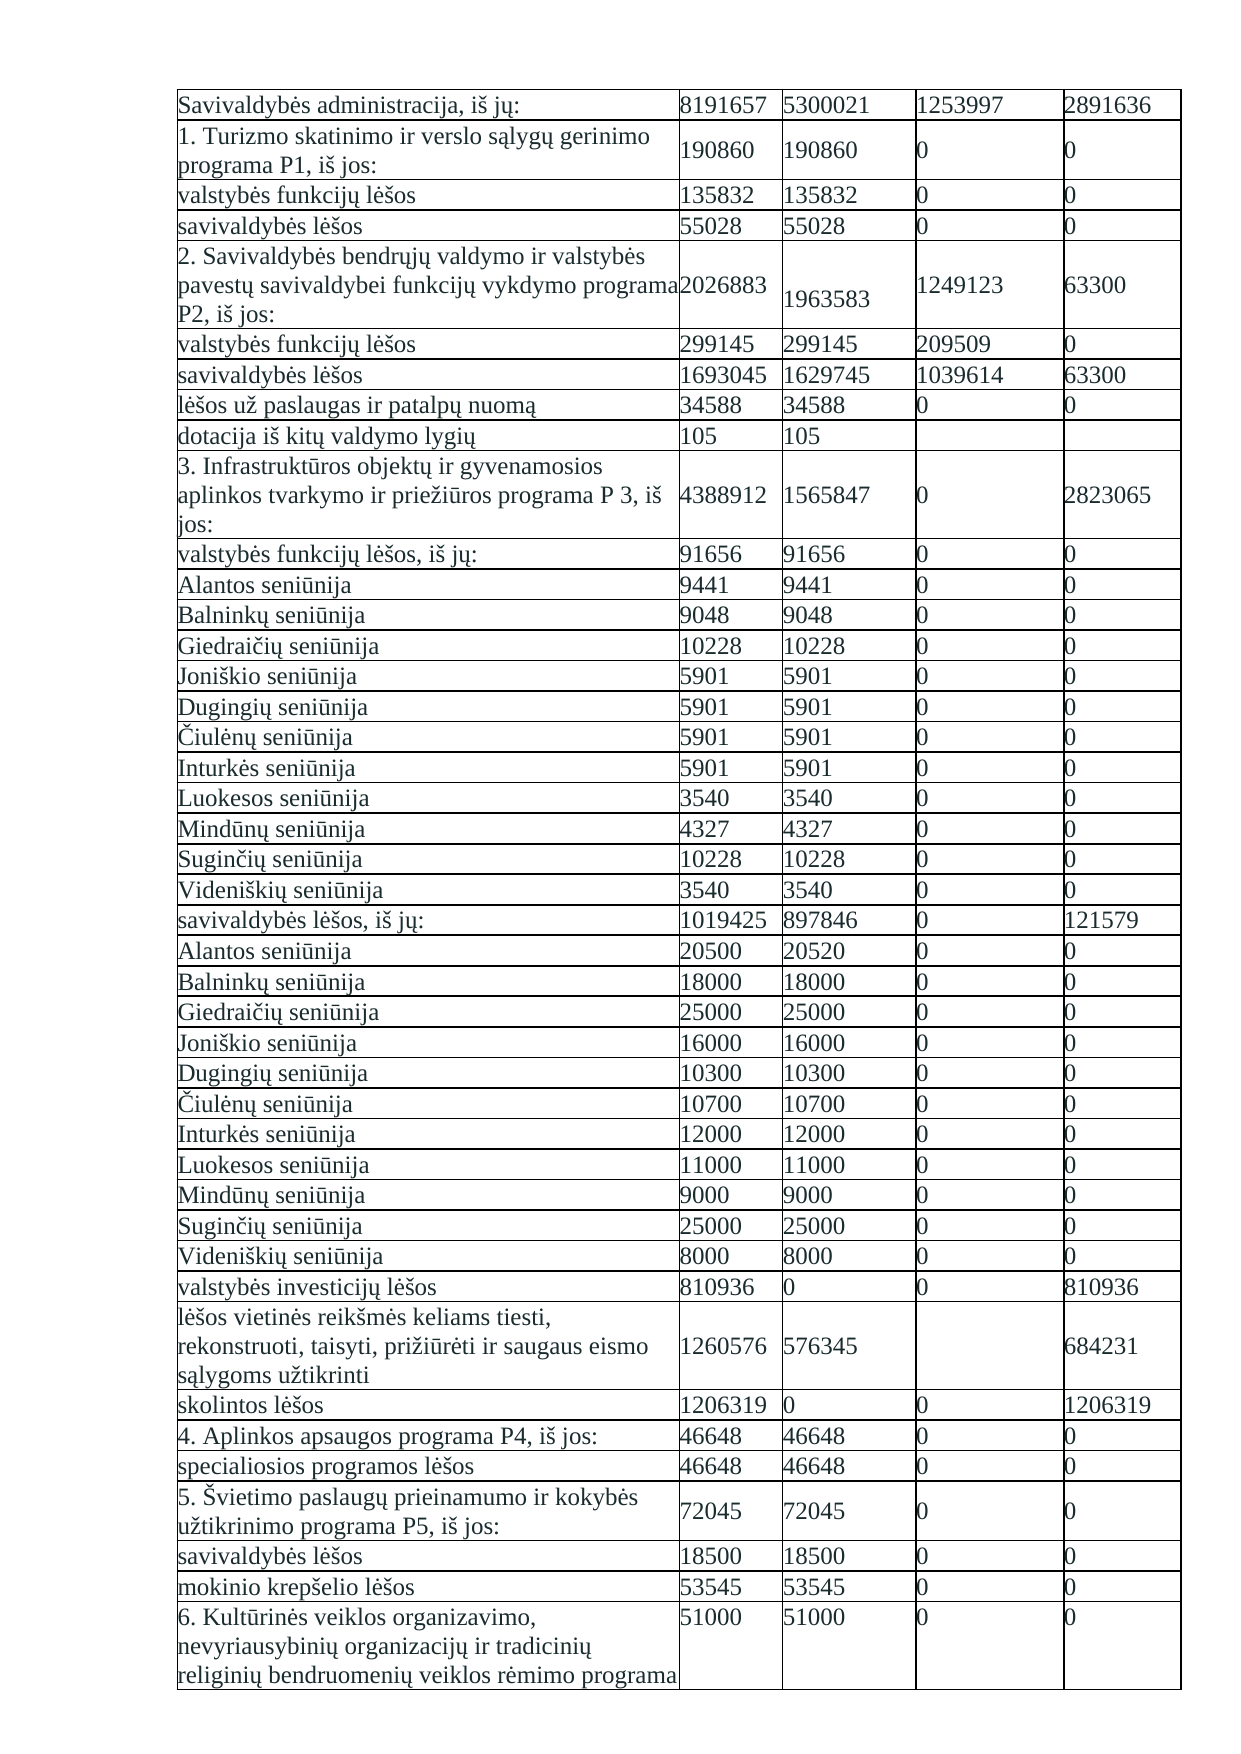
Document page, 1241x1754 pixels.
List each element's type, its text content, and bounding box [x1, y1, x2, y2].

table_cell 0 [917, 1058, 1063, 1087]
table_cell Giedraičių seniūnija [178, 997, 679, 1026]
table_cell 0 [783, 1272, 915, 1301]
table_cell 0 [917, 997, 1063, 1026]
table_cell 0 [1065, 1089, 1180, 1117]
table_cell Videniškių seniūnija [178, 875, 679, 904]
table_cell 0 [1065, 1119, 1180, 1148]
table_cell 34588 [783, 390, 915, 419]
table_cell 5901 [680, 661, 782, 690]
table_cell 18000 [680, 967, 782, 995]
table_cell 4327 [783, 814, 915, 843]
table_cell 299145 [783, 329, 915, 358]
table_cell savivaldybės lėšos, iš jų: [178, 906, 679, 934]
table_cell 0 [1065, 1421, 1180, 1450]
table_cell 0 [1065, 390, 1180, 419]
table_cell Joniškio seniūnija [178, 661, 679, 690]
table_cell 0 [1065, 722, 1180, 751]
table_cell 0 [1065, 600, 1180, 629]
table_cell 0 [917, 539, 1063, 568]
table_cell 5901 [783, 661, 915, 690]
table_cell 0 [917, 631, 1063, 660]
table_cell 5901 [680, 692, 782, 721]
table_cell 4. Aplinkos apsaugos programa P4, iš jos: [178, 1421, 679, 1450]
table_cell 10228 [680, 845, 782, 873]
table_cell specialiosios programos lėšos [178, 1451, 679, 1480]
table_cell 135832 [680, 180, 782, 209]
table_cell 63300 [1065, 360, 1180, 388]
table_cell 1. Turizmo skatinimo ir verslo sąlygų gerinimo programa P1, iš jos: [178, 121, 679, 178]
table_cell 209509 [917, 329, 1063, 358]
table_cell 0 [1065, 1241, 1180, 1270]
table_cell 16000 [783, 1028, 915, 1056]
table_cell Giedraičių seniūnija [178, 631, 679, 660]
table_cell 684231 [1065, 1302, 1180, 1389]
table_cell 2. Savivaldybės bendrųjų valdymo ir valstybės pavestų savivaldybei funkcijų vykdymo programa P2, iš jos: [178, 241, 679, 327]
table_cell 0 [917, 753, 1063, 782]
table_cell 0 [1065, 1211, 1180, 1239]
table_cell Dugingių seniūnija [178, 692, 679, 721]
table_cell 1249123 [917, 241, 1063, 327]
table_cell 20520 [783, 936, 915, 965]
table_cell 55028 [680, 211, 782, 239]
table_cell Mindūnų seniūnija [178, 1180, 679, 1209]
table_cell 5. Švietimo paslaugų prieinamumo ir kokybės užtikrinimo programa P5, iš jos: [178, 1482, 679, 1539]
table_cell 12000 [783, 1119, 915, 1148]
table_cell 0 [1065, 692, 1180, 721]
table_cell 1019425 [680, 906, 782, 934]
table_cell 16000 [680, 1028, 782, 1056]
table_cell 0 [1065, 997, 1180, 1026]
table_cell 135832 [783, 180, 915, 209]
table_cell 105 [783, 421, 915, 449]
table_cell Suginčių seniūnija [178, 845, 679, 873]
table_cell 1260576 [680, 1302, 782, 1389]
table_cell 0 [917, 845, 1063, 873]
table_cell 0 [1065, 967, 1180, 995]
table_cell 1629745 [783, 360, 915, 388]
table_cell savivaldybės lėšos [178, 1541, 679, 1570]
table_cell 1253997 [917, 90, 1063, 119]
table_cell valstybės investicijų lėšos [178, 1272, 679, 1301]
table_cell 810936 [1065, 1272, 1180, 1301]
table_cell 0 [783, 1390, 915, 1419]
table_cell 72045 [680, 1482, 782, 1539]
table_cell 0 [1065, 814, 1180, 843]
table_cell 0 [917, 211, 1063, 239]
table_cell 2891636 [1065, 90, 1180, 119]
table_cell skolintos lėšos [178, 1390, 679, 1419]
table_cell 0 [917, 875, 1063, 904]
table_cell 8000 [783, 1241, 915, 1270]
table_cell 12000 [680, 1119, 782, 1148]
table_cell 0 [917, 1211, 1063, 1239]
table_cell 46648 [783, 1421, 915, 1450]
table_cell Savivaldybės administracija, iš jų: [178, 90, 679, 119]
table_cell valstybės funkcijų lėšos, iš jų: [178, 539, 679, 568]
table_cell 0 [1065, 570, 1180, 599]
table_cell 1963583 [783, 241, 915, 327]
table_cell 18000 [783, 967, 915, 995]
table_cell 0 [917, 1180, 1063, 1209]
table_cell 4327 [680, 814, 782, 843]
table_cell 9441 [783, 570, 915, 599]
table_cell Alantos seniūnija [178, 936, 679, 965]
table_cell 91656 [680, 539, 782, 568]
table_cell 0 [917, 1572, 1063, 1601]
table_cell 10228 [783, 631, 915, 660]
table_cell 0 [917, 692, 1063, 721]
table_cell 5901 [680, 722, 782, 751]
table_cell 25000 [783, 1211, 915, 1239]
table_cell 18500 [783, 1541, 915, 1570]
table_cell 2823065 [1065, 451, 1180, 538]
table_cell Balninkų seniūnija [178, 967, 679, 995]
table_cell 1206319 [680, 1390, 782, 1419]
table_cell [917, 421, 1063, 449]
table_cell 51000 [783, 1602, 915, 1688]
table_cell 20500 [680, 936, 782, 965]
table_cell 0 [1065, 661, 1180, 690]
table_cell 0 [1065, 329, 1180, 358]
table_cell valstybės funkcijų lėšos [178, 180, 679, 209]
table_cell 0 [1065, 121, 1180, 178]
table_cell 3540 [783, 783, 915, 812]
table_cell 810936 [680, 1272, 782, 1301]
table_cell 10700 [680, 1089, 782, 1117]
table_cell 18500 [680, 1541, 782, 1570]
table_cell Joniškio seniūnija [178, 1028, 679, 1056]
table_cell 0 [917, 1541, 1063, 1570]
table_cell mokinio krepšelio lėšos [178, 1572, 679, 1601]
table_cell savivaldybės lėšos [178, 211, 679, 239]
table_cell lėšos už paslaugas ir patalpų nuomą [178, 390, 679, 419]
table_cell 3540 [680, 783, 782, 812]
table_cell 9048 [783, 600, 915, 629]
table_cell 6. Kultūrinės veiklos organizavimo, nevyriausybinių organizacijų ir tradicinių religinių bendruomenių veiklos rėmimo programa [178, 1602, 679, 1688]
table_cell Čiulėnų seniūnija [178, 722, 679, 751]
table_cell 0 [917, 906, 1063, 934]
table_cell [1065, 421, 1180, 449]
table_cell 0 [917, 1390, 1063, 1419]
table_cell 5901 [680, 753, 782, 782]
table_cell 3540 [783, 875, 915, 904]
table_cell 10300 [783, 1058, 915, 1087]
table_cell Videniškių seniūnija [178, 1241, 679, 1270]
table_cell 5300021 [783, 90, 915, 119]
table_cell 0 [1065, 1150, 1180, 1178]
table_cell 0 [917, 814, 1063, 843]
table_cell 63300 [1065, 241, 1180, 327]
table_cell 0 [917, 1421, 1063, 1450]
table_cell 0 [917, 1150, 1063, 1178]
table_cell Dugingių seniūnija [178, 1058, 679, 1087]
table_cell 0 [917, 451, 1063, 538]
table_cell 0 [1065, 753, 1180, 782]
table_cell 5901 [783, 753, 915, 782]
table_cell 0 [917, 783, 1063, 812]
table_cell 4388912 [680, 451, 782, 538]
table_cell [917, 1302, 1063, 1389]
table_cell 11000 [783, 1150, 915, 1178]
table_cell 8000 [680, 1241, 782, 1270]
table_cell 105 [680, 421, 782, 449]
table_cell 46648 [680, 1421, 782, 1450]
table_cell 1206319 [1065, 1390, 1180, 1419]
table_cell 2026883 [680, 241, 782, 327]
table_cell 0 [1065, 211, 1180, 239]
table_cell 0 [917, 390, 1063, 419]
table_cell 190860 [783, 121, 915, 178]
table_cell 299145 [680, 329, 782, 358]
table_cell 34588 [680, 390, 782, 419]
table_cell 0 [917, 1451, 1063, 1480]
table_cell 0 [917, 1119, 1063, 1148]
table_cell 51000 [680, 1602, 782, 1688]
table_cell dotacija iš kitų valdymo lygių [178, 421, 679, 449]
table_cell 25000 [783, 997, 915, 1026]
table_cell 0 [917, 1272, 1063, 1301]
table_cell 10700 [783, 1089, 915, 1117]
table_cell Luokesos seniūnija [178, 1150, 679, 1178]
table_cell 9000 [680, 1180, 782, 1209]
table_cell 55028 [783, 211, 915, 239]
table_cell 46648 [680, 1451, 782, 1480]
table_cell 576345 [783, 1302, 915, 1389]
table_cell 0 [917, 1602, 1063, 1688]
table_cell 0 [1065, 1541, 1180, 1570]
table_cell 9000 [783, 1180, 915, 1209]
table_cell 0 [917, 180, 1063, 209]
table_cell 3. Infrastruktūros objektų ir gyvenamosios aplinkos tvarkymo ir priežiūros programa P 3, iš jos: [178, 451, 679, 538]
table_cell 0 [917, 1241, 1063, 1270]
table_cell Čiulėnų seniūnija [178, 1089, 679, 1117]
table_cell Luokesos seniūnija [178, 783, 679, 812]
table_cell 0 [1065, 1482, 1180, 1539]
table_cell 0 [1065, 539, 1180, 568]
table_cell 10300 [680, 1058, 782, 1087]
table_cell 1039614 [917, 360, 1063, 388]
table_cell 0 [917, 1089, 1063, 1117]
table_cell 0 [1065, 1451, 1180, 1480]
table_cell 91656 [783, 539, 915, 568]
table_cell Balninkų seniūnija [178, 600, 679, 629]
table_cell 121579 [1065, 906, 1180, 934]
table_cell 0 [1065, 1180, 1180, 1209]
table_cell 53545 [680, 1572, 782, 1601]
table_cell 0 [917, 1028, 1063, 1056]
table_cell Suginčių seniūnija [178, 1211, 679, 1239]
table_cell savivaldybės lėšos [178, 360, 679, 388]
table_cell 1565847 [783, 451, 915, 538]
table_cell 0 [917, 936, 1063, 965]
table_cell 0 [1065, 631, 1180, 660]
table_cell 0 [917, 967, 1063, 995]
table_cell 0 [1065, 1572, 1180, 1601]
table_cell Inturkės seniūnija [178, 1119, 679, 1148]
table_cell 10228 [783, 845, 915, 873]
table_cell 0 [1065, 1058, 1180, 1087]
table_cell 190860 [680, 121, 782, 178]
table_cell 0 [917, 722, 1063, 751]
table_cell 0 [917, 570, 1063, 599]
table_cell Inturkės seniūnija [178, 753, 679, 782]
table_cell 0 [917, 661, 1063, 690]
table_cell 9048 [680, 600, 782, 629]
table_cell 25000 [680, 1211, 782, 1239]
table_cell 0 [1065, 875, 1180, 904]
table_cell 0 [1065, 845, 1180, 873]
table_cell 46648 [783, 1451, 915, 1480]
table_cell 897846 [783, 906, 915, 934]
table_cell 0 [917, 600, 1063, 629]
table_cell 53545 [783, 1572, 915, 1601]
table_cell 0 [1065, 1028, 1180, 1056]
table_cell 0 [917, 121, 1063, 178]
table_cell valstybės funkcijų lėšos [178, 329, 679, 358]
table_cell 5901 [783, 692, 915, 721]
table_cell 3540 [680, 875, 782, 904]
table_cell 10228 [680, 631, 782, 660]
table_cell 0 [1065, 1602, 1180, 1688]
table_cell 0 [1065, 180, 1180, 209]
table_cell 5901 [783, 722, 915, 751]
table_cell lėšos vietinės reikšmės keliams tiesti, rekonstruoti, taisyti, prižiūrėti ir saugaus eismo sąlygoms užtikrinti [178, 1302, 679, 1389]
table_cell 0 [917, 1482, 1063, 1539]
table_cell 9441 [680, 570, 782, 599]
table_cell 11000 [680, 1150, 782, 1178]
table_cell 8191657 [680, 90, 782, 119]
table_cell 1693045 [680, 360, 782, 388]
table_cell 0 [1065, 936, 1180, 965]
table_cell Mindūnų seniūnija [178, 814, 679, 843]
table_cell Alantos seniūnija [178, 570, 679, 599]
table_cell 72045 [783, 1482, 915, 1539]
table_cell 0 [1065, 783, 1180, 812]
table_cell 25000 [680, 997, 782, 1026]
